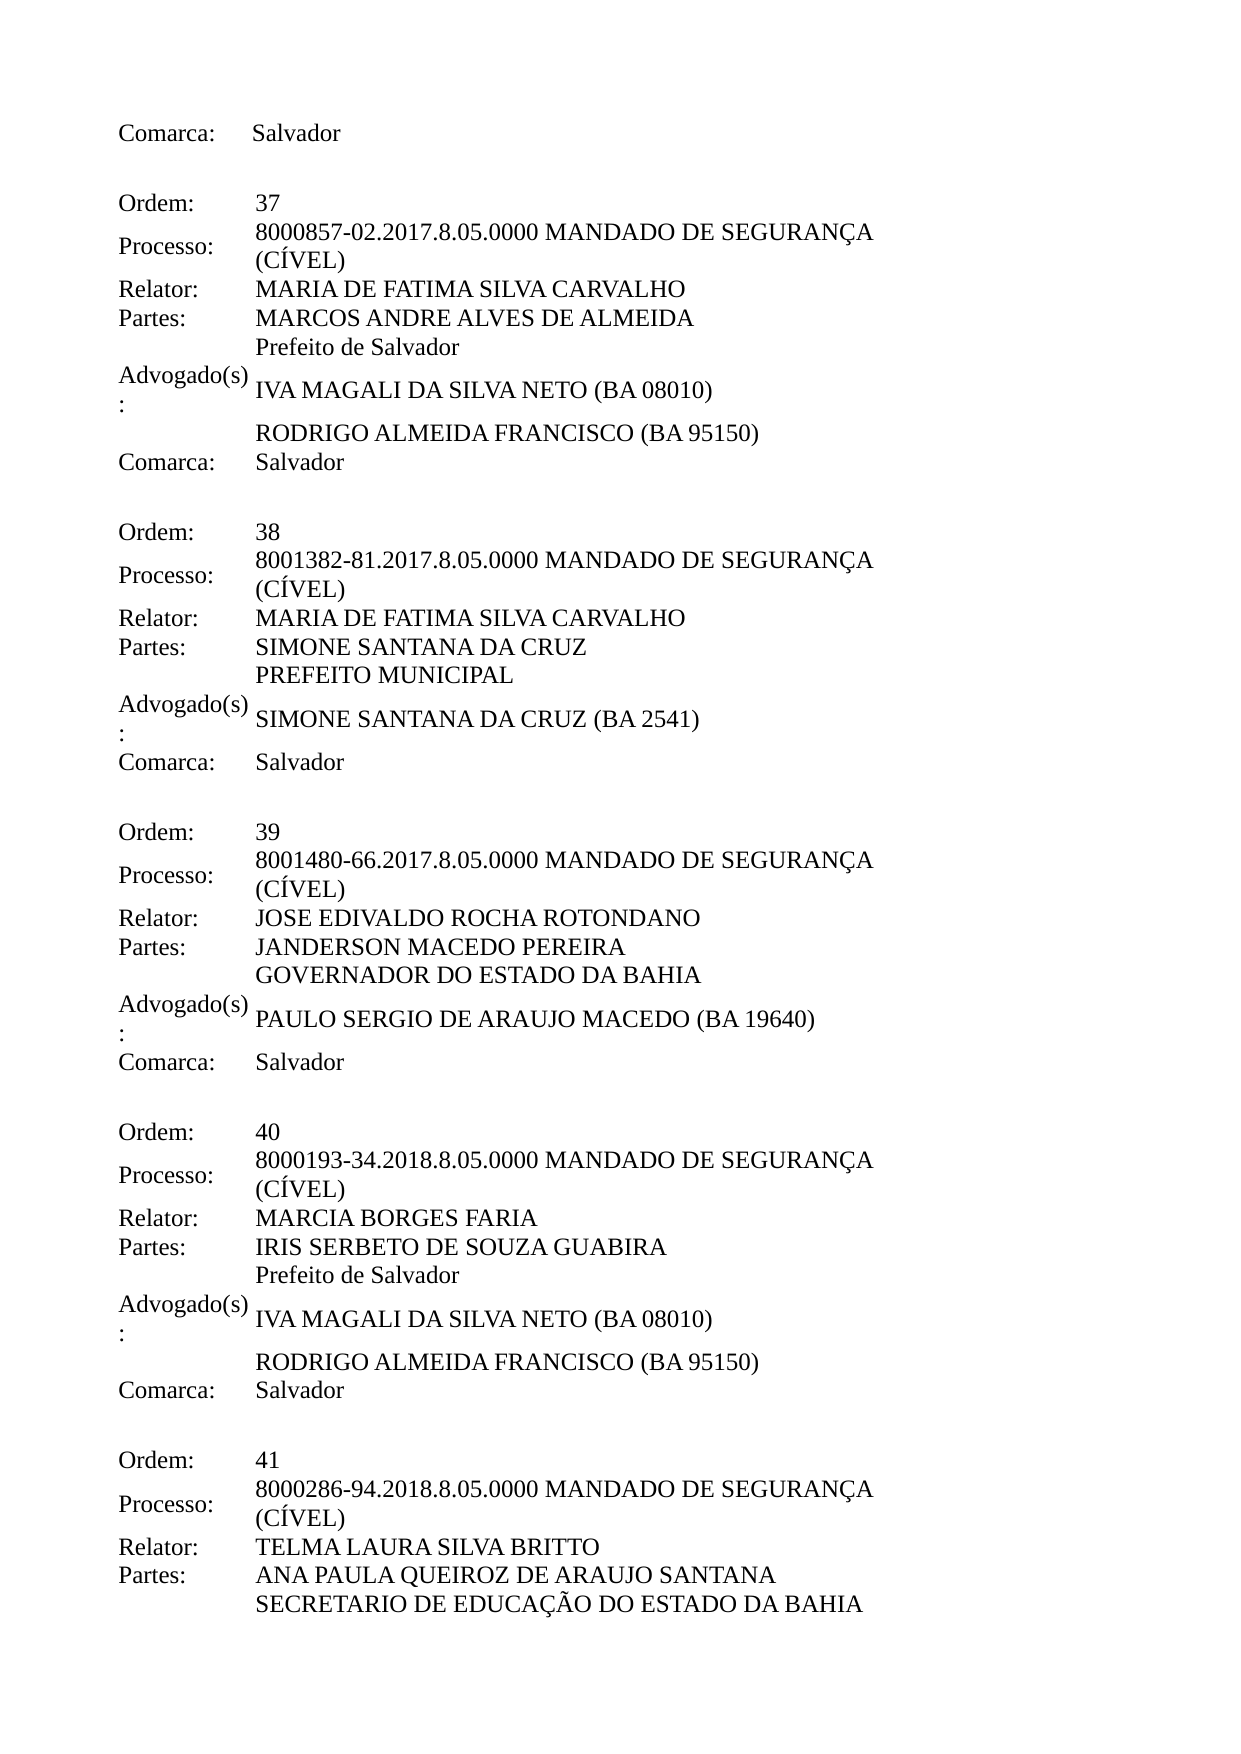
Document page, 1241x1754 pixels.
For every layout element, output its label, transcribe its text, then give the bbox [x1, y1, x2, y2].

table_cell RODRIGO ALMEIDA FRANCISCO (BA 95150) [255, 1347, 969, 1376]
table_cell Relator: [118, 603, 255, 632]
table_cell 8000193-34.2018.8.05.0000 MANDADO DE SEGURANÇA (CÍVEL) [255, 1146, 969, 1203]
table_cell PAULO SERGIO DE ARAUJO MACEDO (BA 19640) [255, 989, 969, 1047]
table_cell Comarca: [118, 447, 255, 476]
table_cell Partes: [118, 632, 255, 661]
table_cell Salvador [255, 1047, 969, 1076]
table_cell SECRETARIO DE EDUCAÇÃO DO ESTADO DA BAHIA [255, 1589, 969, 1618]
table_cell Processo: [118, 1146, 255, 1203]
table_cell Comarca: [118, 118, 252, 147]
table_cell Relator: [118, 1203, 255, 1232]
table_header Ordem: [118, 188, 255, 217]
table_cell TELMA LAURA SILVA BRITTO [255, 1532, 969, 1561]
table_cell Advogado(s): [118, 989, 255, 1047]
table_cell MARIA DE FATIMA SILVA CARVALHO [255, 603, 969, 632]
table_cell Relator: [118, 274, 255, 303]
table_cell Comarca: [118, 747, 255, 776]
table_cell Partes: [118, 303, 255, 332]
table_header 38 [255, 517, 969, 546]
table_cell [118, 1261, 255, 1289]
table_cell [118, 961, 255, 989]
table_cell [118, 332, 255, 361]
table_cell MARCOS ANDRE ALVES DE ALMEIDA [255, 303, 969, 332]
table_cell Advogado(s): [118, 689, 255, 747]
table_cell SIMONE SANTANA DA CRUZ [255, 632, 969, 661]
table_cell Comarca: [118, 1047, 255, 1076]
table_cell Partes: [118, 1232, 255, 1261]
table_cell ANA PAULA QUEIROZ DE ARAUJO SANTANA [255, 1561, 969, 1589]
table_cell Relator: [118, 903, 255, 932]
table_cell [118, 418, 255, 447]
table_cell Partes: [118, 1561, 255, 1589]
table_cell Advogado(s): [118, 1289, 255, 1347]
table_cell Comarca: [118, 1376, 255, 1404]
table_cell Salvador [255, 1376, 969, 1404]
table_cell 8000857-02.2017.8.05.0000 MANDADO DE SEGURANÇA (CÍVEL) [255, 217, 969, 274]
table_header Ordem: [118, 1117, 255, 1146]
table_header Ordem: [118, 1446, 255, 1474]
table_cell 8000286-94.2018.8.05.0000 MANDADO DE SEGURANÇA (CÍVEL) [255, 1474, 969, 1532]
table_cell [118, 661, 255, 689]
table_cell JOSE EDIVALDO ROCHA ROTONDANO [255, 903, 969, 932]
table_cell JANDERSON MACEDO PEREIRA [255, 932, 969, 961]
table_cell Partes: [118, 932, 255, 961]
table_cell Prefeito de Salvador [255, 332, 969, 361]
table_cell Prefeito de Salvador [255, 1261, 969, 1289]
table_header Ordem: [118, 517, 255, 546]
table_cell 8001480-66.2017.8.05.0000 MANDADO DE SEGURANÇA (CÍVEL) [255, 846, 969, 903]
table_cell Salvador [252, 118, 1122, 147]
table_cell Processo: [118, 846, 255, 903]
table_cell [118, 1589, 255, 1618]
table_cell Processo: [118, 546, 255, 603]
table_cell IVA MAGALI DA SILVA NETO (BA 08010) [255, 361, 969, 418]
table_cell Relator: [118, 1532, 255, 1561]
table_cell Advogado(s): [118, 361, 255, 418]
table_cell Salvador [255, 747, 969, 776]
table_cell SIMONE SANTANA DA CRUZ (BA 2541) [255, 689, 969, 747]
table_cell IVA MAGALI DA SILVA NETO (BA 08010) [255, 1289, 969, 1347]
table_cell Processo: [118, 1474, 255, 1532]
table_header 41 [255, 1446, 969, 1474]
table_cell IRIS SERBETO DE SOUZA GUABIRA [255, 1232, 969, 1261]
table_cell MARCIA BORGES FARIA [255, 1203, 969, 1232]
table_cell GOVERNADOR DO ESTADO DA BAHIA [255, 961, 969, 989]
table_cell Salvador [255, 447, 969, 476]
table_header 37 [255, 188, 969, 217]
table_cell MARIA DE FATIMA SILVA CARVALHO [255, 274, 969, 303]
table_header Ordem: [118, 817, 255, 846]
table_header 40 [255, 1117, 969, 1146]
table_cell [118, 1347, 255, 1376]
table_cell RODRIGO ALMEIDA FRANCISCO (BA 95150) [255, 418, 969, 447]
table_cell PREFEITO MUNICIPAL [255, 661, 969, 689]
table_header 39 [255, 817, 969, 846]
table_cell Processo: [118, 217, 255, 274]
table_cell 8001382-81.2017.8.05.0000 MANDADO DE SEGURANÇA (CÍVEL) [255, 546, 969, 603]
